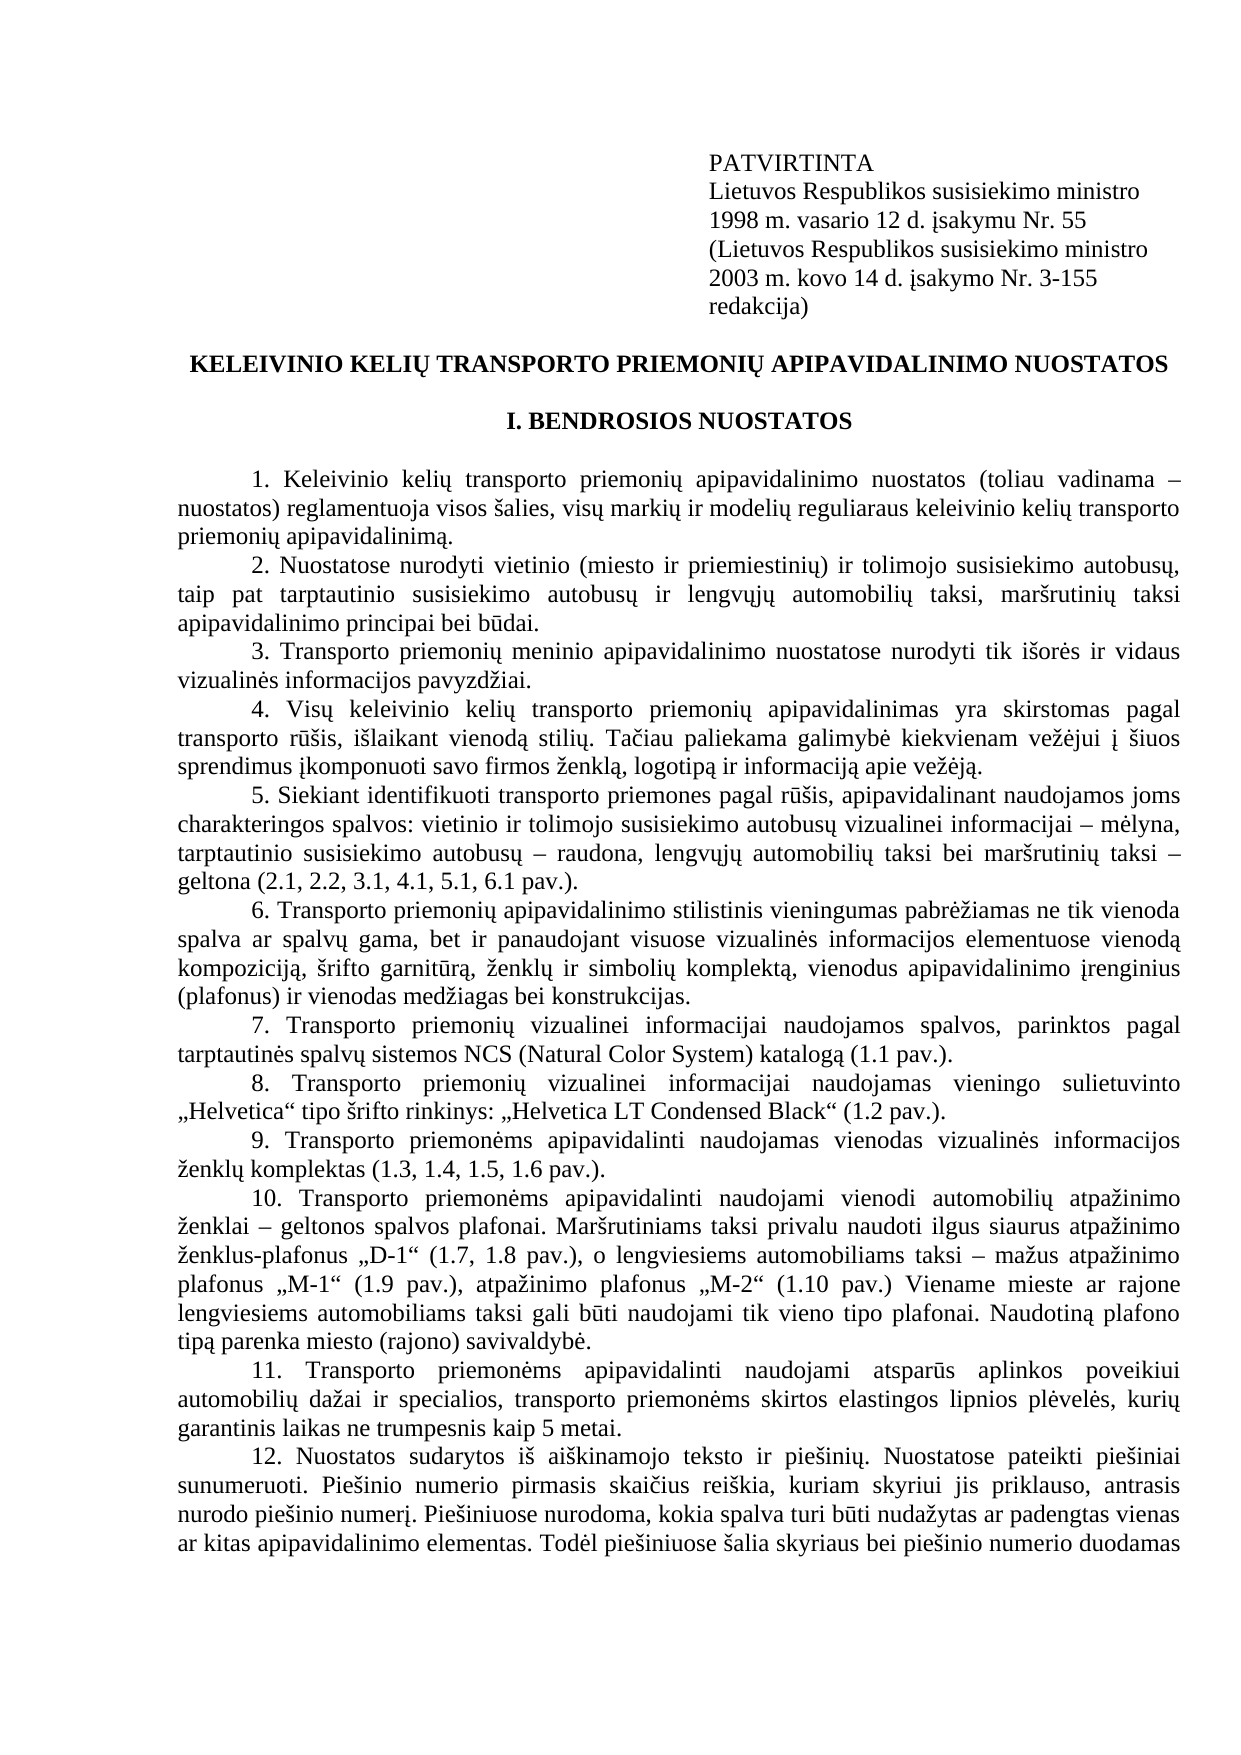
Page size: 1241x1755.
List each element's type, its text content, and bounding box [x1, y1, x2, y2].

text 12. Nuostatos sudarytos iš aiškinamojo teksto ir piešinių. Nuostatose pateikti piešiniai sunumeruoti. Piešinio numerio pirmasis skaičius reiškia, kuriam skyriui jis priklauso, antrasis nurodo piešinio numerį. Piešiniuose nurodoma, kokia spalva turi būti nudažytas ar padengtas vienas ar kitas apipavidalinimo elementas. Todėl piešiniuose šalia skyriaus bei piešinio numerio duodamas [177, 1441, 1181, 1556]
text 8. Transporto priemonių vizualinei informacijai naudojamas vieningo sulietuvinto „Helvetica“ tipo šrifto rinkinys: „Helvetica LT Condensed Black“ (1.2 pav.). [177, 1068, 1181, 1125]
text 2. Nuostatose nurodyti vietinio (miesto ir priemiestinių) ir tolimojo susisiekimo autobusų, taip pat tarptautinio susisiekimo autobusų ir lengvųjų automobilių taksi, maršrutinių taksi apipavidalinimo principai bei būdai. [177, 550, 1181, 636]
text (Lietuvos Respublikos susisiekimo ministro [177, 234, 1181, 263]
text KELEIVINIO KELIŲ TRANSPORTO PRIEMONIŲ APIPAVIDALINIMO NUOSTATOS [177, 349, 1181, 378]
text 7. Transporto priemonių vizualinei informacijai naudojamos spalvos, parinktos pagal tarptautinės spalvų sistemos NCS (Natural Color System) katalogą (1.1 pav.). [177, 1010, 1181, 1068]
text I. BENDROSIOS NUOSTATOS [177, 406, 1181, 435]
text 2003 m. kovo 14 d. įsakymo Nr. 3-155 [177, 263, 1181, 291]
text 9. Transporto priemonėms apipavidalinti naudojamas vienodas vizualinės informacijos ženklų komplektas (1.3, 1.4, 1.5, 1.6 pav.). [177, 1125, 1181, 1183]
text Lietuvos Respublikos susisiekimo ministro [177, 176, 1181, 205]
text redakcija) [177, 291, 1181, 320]
text 4. Visų keleivinio kelių transporto priemonių apipavidalinimas yra skirstomas pagal transporto rūšis, išlaikant vienodą stilių. Tačiau paliekama galimybė kiekvienam vežėjui į šiuos sprendimus įkomponuoti savo firmos ženklą, logotipą ir informaciją apie vežėją. [177, 694, 1181, 780]
text 11. Transporto priemonėms apipavidalinti naudojami atsparūs aplinkos poveikiui automobilių dažai ir specialios, transporto priemonėms skirtos elastingos lipnios plėvelės, kurių garantinis laikas ne trumpesnis kaip 5 metai. [177, 1355, 1181, 1441]
text 5. Siekiant identifikuoti transporto priemones pagal rūšis, apipavidalinant naudojamos joms charakteringos spalvos: vietinio ir tolimojo susisiekimo autobusų vizualinei informacijai – mėlyna, tarptautinio susisiekimo autobusų – raudona, lengvųjų automobilių taksi bei maršrutinių taksi – geltona (2.1, 2.2, 3.1, 4.1, 5.1, 6.1 pav.). [177, 780, 1181, 895]
text 3. Transporto priemonių meninio apipavidalinimo nuostatose nurodyti tik išorės ir vidaus vizualinės informacijos pavyzdžiai. [177, 636, 1181, 694]
text PATVIRTINTA [177, 148, 1181, 176]
text 6. Transporto priemonių apipavidalinimo stilistinis vieningumas pabrėžiamas ne tik vienoda spalva ar spalvų gama, bet ir panaudojant visuose vizualinės informacijos elementuose vienodą kompoziciją, šrifto garnitūrą, ženklų ir simbolių komplektą, vienodus apipavidalinimo įrenginius (plafonus) ir vienodas medžiagas bei konstrukcijas. [177, 895, 1181, 1010]
text 1998 m. vasario 12 d. įsakymu Nr. 55 [177, 205, 1181, 234]
text 10. Transporto priemonėms apipavidalinti naudojami vienodi automobilių atpažinimo ženklai – geltonos spalvos plafonai. Maršrutiniams taksi privalu naudoti ilgus siaurus atpažinimo ženklus-plafonus „D-1“ (1.7, 1.8 pav.), o lengviesiems automobiliams taksi – mažus atpažinimo plafonus „M-1“ (1.9 pav.), atpažinimo plafonus „M-2“ (1.10 pav.) Viename mieste ar rajone lengviesiems automobiliams taksi gali būti naudojami tik vieno tipo plafonai. Naudotiną plafono tipą parenka miesto (rajono) savivaldybė. [177, 1183, 1181, 1355]
text 1. Keleivinio kelių transporto priemonių apipavidalinimo nuostatos (toliau vadinama – nuostatos) reglamentuoja visos šalies, visų markių ir modelių reguliaraus keleivinio kelių transporto priemonių apipavidalinimą. [177, 464, 1181, 550]
